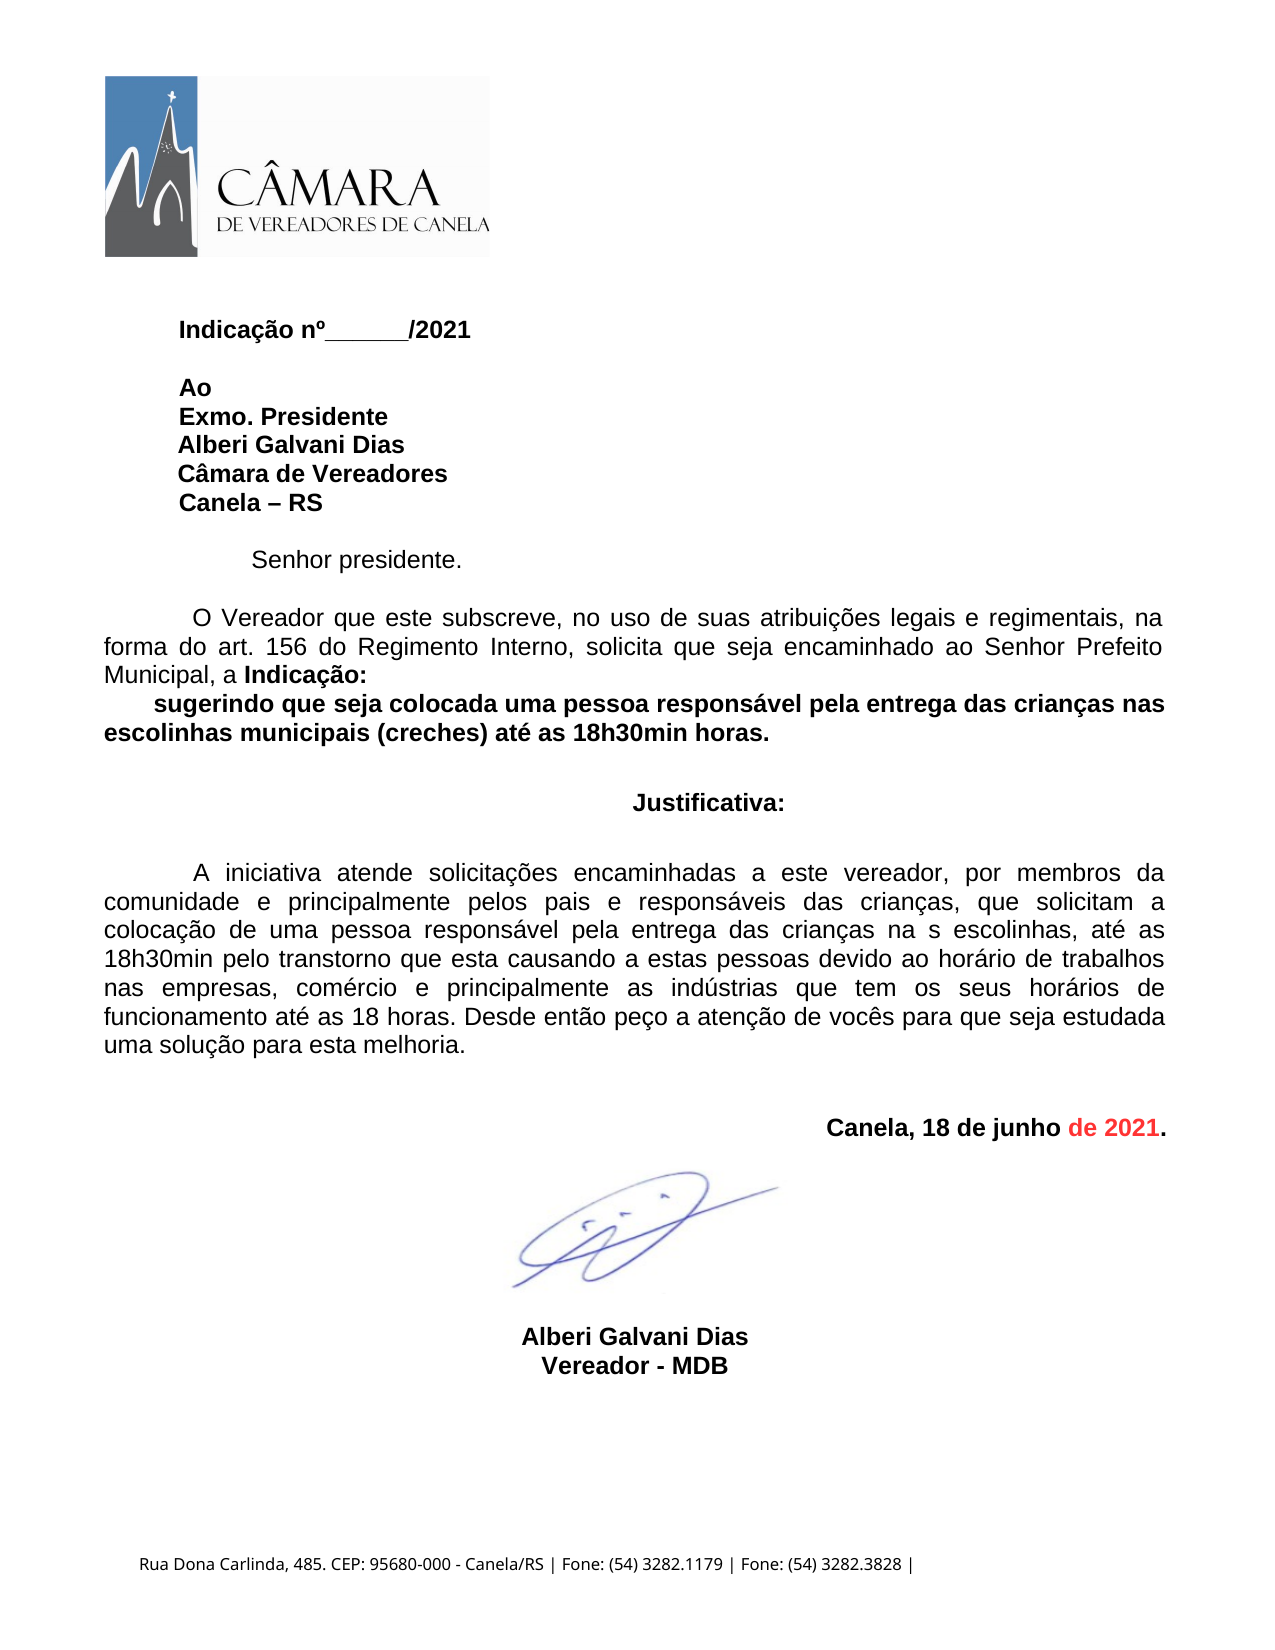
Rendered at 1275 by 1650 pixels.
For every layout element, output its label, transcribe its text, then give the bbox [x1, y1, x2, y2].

text Alberi Galvani Dias [103, 430, 1167, 459]
text Câmara de Vereadores [103, 459, 1167, 488]
text Ao [103, 373, 1167, 402]
text Exmo. Presidente [103, 402, 1167, 430]
text sugerindo que seja colocada uma pessoa responsável pela entrega das crianças nas escolinhas municipais (creches) até as 18h30min horas. [103, 689, 1167, 747]
text Justificativa: [251, 788, 1167, 817]
text O Vereador que este subscreve, no uso de suas atribuições legais e regimentais, na forma do art. 156 do Regimento Interno, solicita que seja encaminhado ao Senhor Prefeito Municipal, a Indicação: [103, 603, 1165, 689]
text Vereador - MDB [103, 1351, 1167, 1379]
text Senhor presidente. [103, 545, 1167, 574]
text A iniciativa atende solicitações encaminhadas a este vereador, por membros da comunidade e principalmente pelos pais e responsáveis das crianças, que solicitam a colocação de uma pessoa responsável pela entrega das crianças na s escolinhas, até as 18h30min pelo transtorno que esta causando a estas pessoas devido ao horário de trabalhos nas empresas, comércio e principalmente as indústrias que tem os seus horários de funcionamento até as 18 horas. Desde então peço a atenção de vocês para que seja estudada uma solução para esta melhoria. [103, 858, 1167, 1059]
text Indicação nº______/2021 [103, 315, 1167, 344]
picture [105, 76, 490, 257]
picture [482, 1154, 788, 1294]
text Canela, 18 de junho de 2021. [103, 1113, 1167, 1142]
text Canela – RS [103, 488, 1167, 517]
text Alberi Galvani Dias [103, 1322, 1167, 1351]
